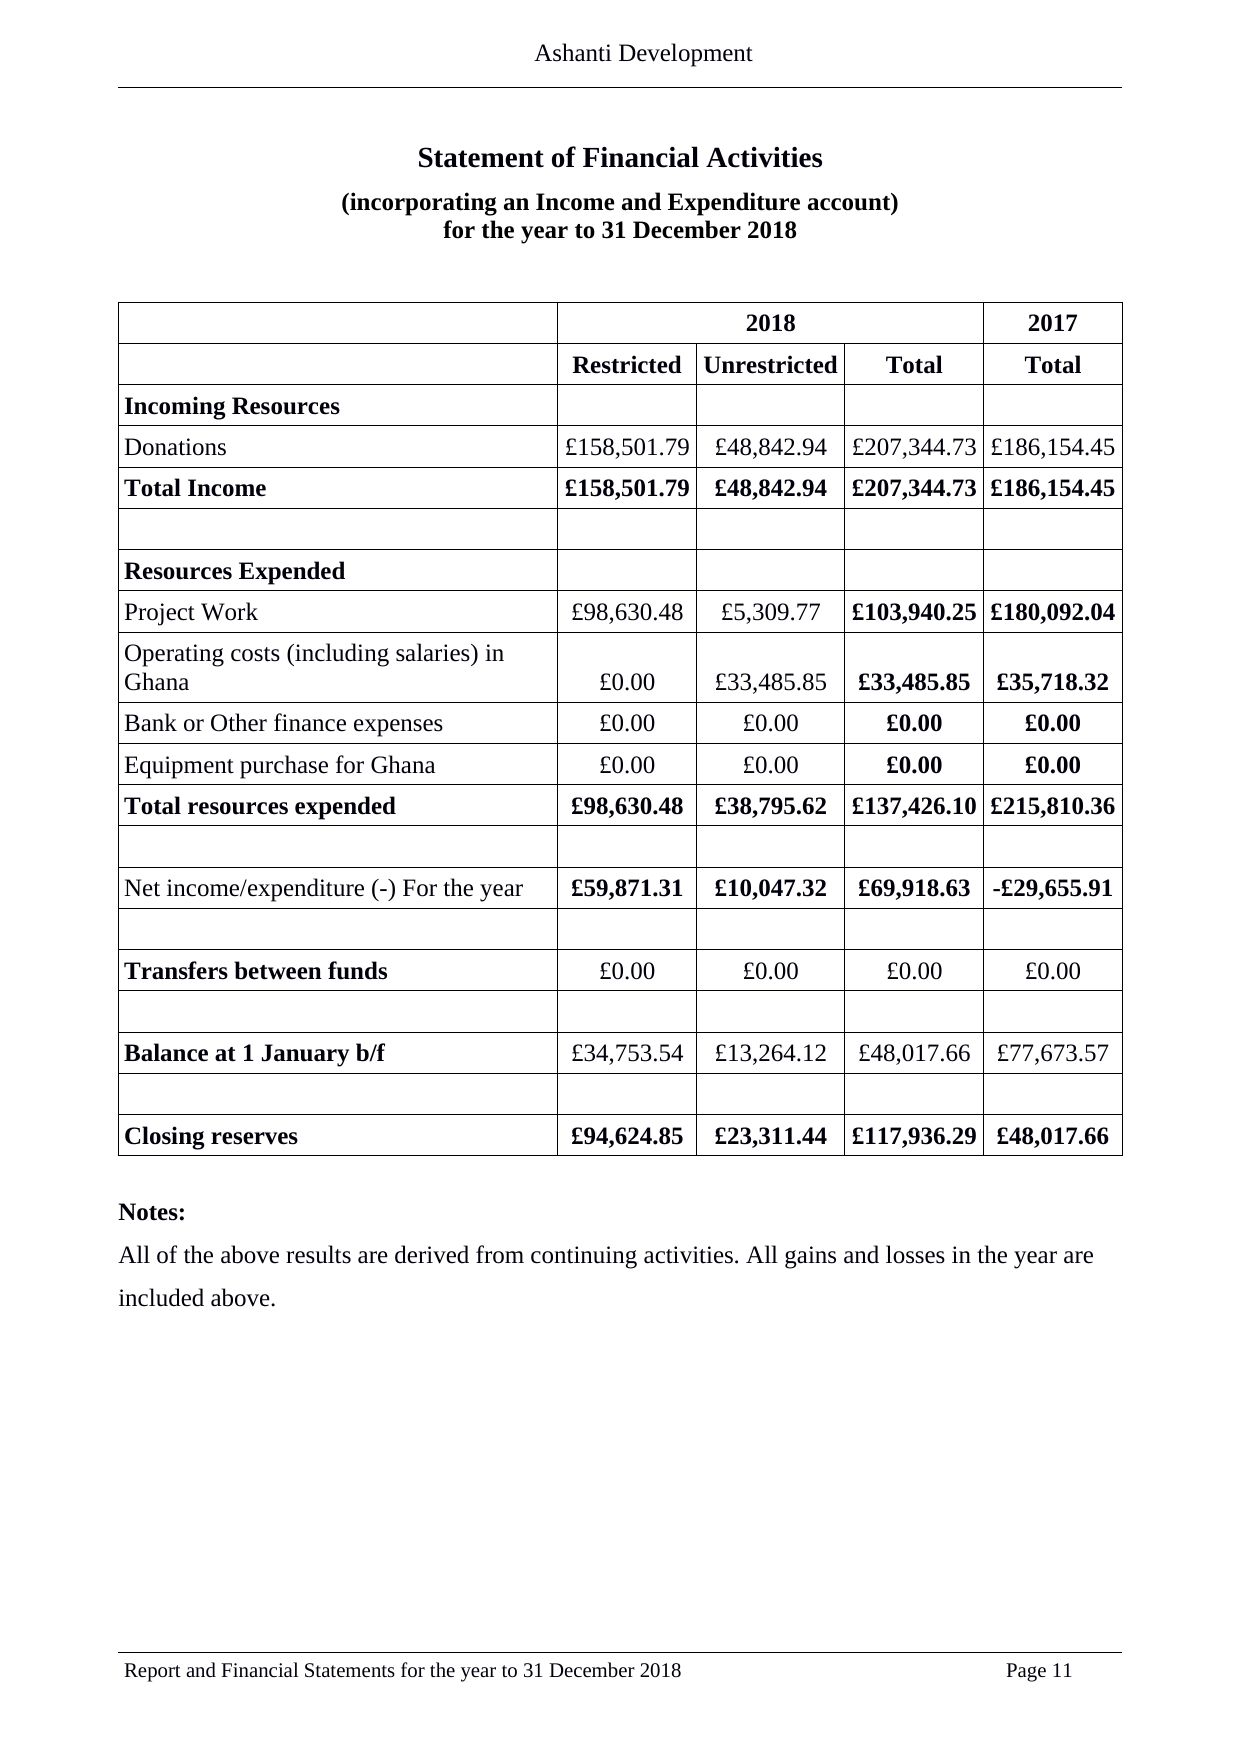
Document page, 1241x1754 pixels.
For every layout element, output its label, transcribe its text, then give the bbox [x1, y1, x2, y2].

table_cell £48,842.94 [697, 468, 844, 508]
subtitle Statement of Financial Activities [118, 141, 1122, 174]
table_cell £98,630.48 [558, 785, 696, 825]
table_cell [845, 550, 983, 590]
table_cell £0.00 [558, 950, 696, 990]
table_cell [558, 826, 696, 867]
table_cell [558, 1074, 696, 1114]
table_cell £34,753.54 [558, 1033, 696, 1073]
table_cell £0.00 [845, 703, 983, 743]
table_cell [697, 826, 844, 867]
table_cell £0.00 [984, 950, 1122, 990]
table_cell £186,154.45 [984, 426, 1122, 467]
table_cell Resources Expended [119, 550, 557, 590]
table_cell £23,311.44 [697, 1115, 844, 1155]
table_cell £207,344.73 [845, 468, 983, 508]
table_cell [984, 385, 1122, 425]
table_cell [845, 385, 983, 425]
table_cell [119, 1074, 557, 1114]
table_cell £0.00 [697, 950, 844, 990]
table_cell £0.00 [558, 744, 696, 784]
table_cell [558, 385, 696, 425]
table_cell £117,936.29 [845, 1115, 983, 1155]
table_cell £48,842.94 [697, 426, 844, 467]
table_cell [984, 909, 1122, 949]
table_cell £13,264.12 [697, 1033, 844, 1073]
table_cell Incoming Resources [119, 385, 557, 425]
text All of the above results are derived from continuing activities. All gains and losses in the year are included above. [118, 1240, 1122, 1312]
table_cell £158,501.79 [558, 426, 696, 467]
table_cell [845, 509, 983, 549]
table_cell [558, 909, 696, 949]
table_cell [119, 344, 557, 384]
table_cell £0.00 [984, 744, 1122, 784]
table_cell [558, 991, 696, 1032]
table_cell [119, 826, 557, 867]
table_cell [984, 1074, 1122, 1114]
table_header [119, 303, 557, 343]
table_cell Unrestricted [697, 344, 844, 384]
table_cell Total resources expended [119, 785, 557, 825]
table_cell [845, 991, 983, 1032]
table_cell £158,501.79 [558, 468, 696, 508]
table_cell £77,673.57 [984, 1033, 1122, 1073]
table_cell Total [984, 344, 1122, 384]
table_cell [984, 550, 1122, 590]
table_cell Bank or Other finance expenses [119, 703, 557, 743]
table_cell [984, 991, 1122, 1032]
table_cell [697, 1074, 844, 1114]
table_cell £0.00 [558, 703, 696, 743]
table_cell £215,810.36 [984, 785, 1122, 825]
table_cell Total [845, 344, 983, 384]
table_cell £0.00 [697, 703, 844, 743]
table_cell £186,154.45 [984, 468, 1122, 508]
table_cell £38,795.62 [697, 785, 844, 825]
table_cell £103,940.25 [845, 591, 983, 632]
table_cell [697, 385, 844, 425]
table_cell £180,092.04 [984, 591, 1122, 632]
table_cell £48,017.66 [984, 1115, 1122, 1155]
table_cell £5,309.77 [697, 591, 844, 632]
table_cell £0.00 [845, 744, 983, 784]
table_cell Transfers between funds [119, 950, 557, 990]
table_cell £94,624.85 [558, 1115, 696, 1155]
table_cell £35,718.32 [984, 633, 1122, 702]
table_cell £59,871.31 [558, 868, 696, 908]
table_cell £0.00 [845, 950, 983, 990]
table_cell [697, 550, 844, 590]
table_cell £98,630.48 [558, 591, 696, 632]
table_cell £33,485.85 [845, 633, 983, 702]
table_cell Closing reserves [119, 1115, 557, 1155]
table_cell £33,485.85 [697, 633, 844, 702]
table_cell Donations [119, 426, 557, 467]
table_cell £10,047.32 [697, 868, 844, 908]
table_cell -£29,655.91 [984, 868, 1122, 908]
table_cell £69,918.63 [845, 868, 983, 908]
table_cell Net income/expenditure (-) For the year [119, 868, 557, 908]
table_header 2018 [558, 303, 983, 343]
table_cell £0.00 [984, 703, 1122, 743]
text (incorporating an Income and Expenditure account) [118, 187, 1122, 215]
table_cell £207,344.73 [845, 426, 983, 467]
table_cell [845, 909, 983, 949]
table_cell [119, 909, 557, 949]
table_cell [984, 509, 1122, 549]
table_header 2017 [984, 303, 1122, 343]
text for the year to 31 December 2018 [118, 215, 1122, 244]
table_cell Balance at 1 January b/f [119, 1033, 557, 1073]
table_cell [984, 826, 1122, 867]
table_cell Equipment purchase for Ghana [119, 744, 557, 784]
table_cell Restricted [558, 344, 696, 384]
title Notes: [118, 1197, 1122, 1226]
table_cell [697, 909, 844, 949]
table_cell [558, 509, 696, 549]
table_cell [697, 991, 844, 1032]
table_cell [845, 826, 983, 867]
table_cell [119, 991, 557, 1032]
table_cell £0.00 [697, 744, 844, 784]
table_cell [845, 1074, 983, 1114]
table_cell Operating costs (including salaries) in Ghana [119, 633, 557, 702]
table_cell Total Income [119, 468, 557, 508]
table_cell [119, 509, 557, 549]
table_cell Project Work [119, 591, 557, 632]
table_cell £48,017.66 [845, 1033, 983, 1073]
table_cell [697, 509, 844, 549]
table_cell £137,426.10 [845, 785, 983, 825]
table_cell [558, 550, 696, 590]
table_cell £0.00 [558, 633, 696, 702]
